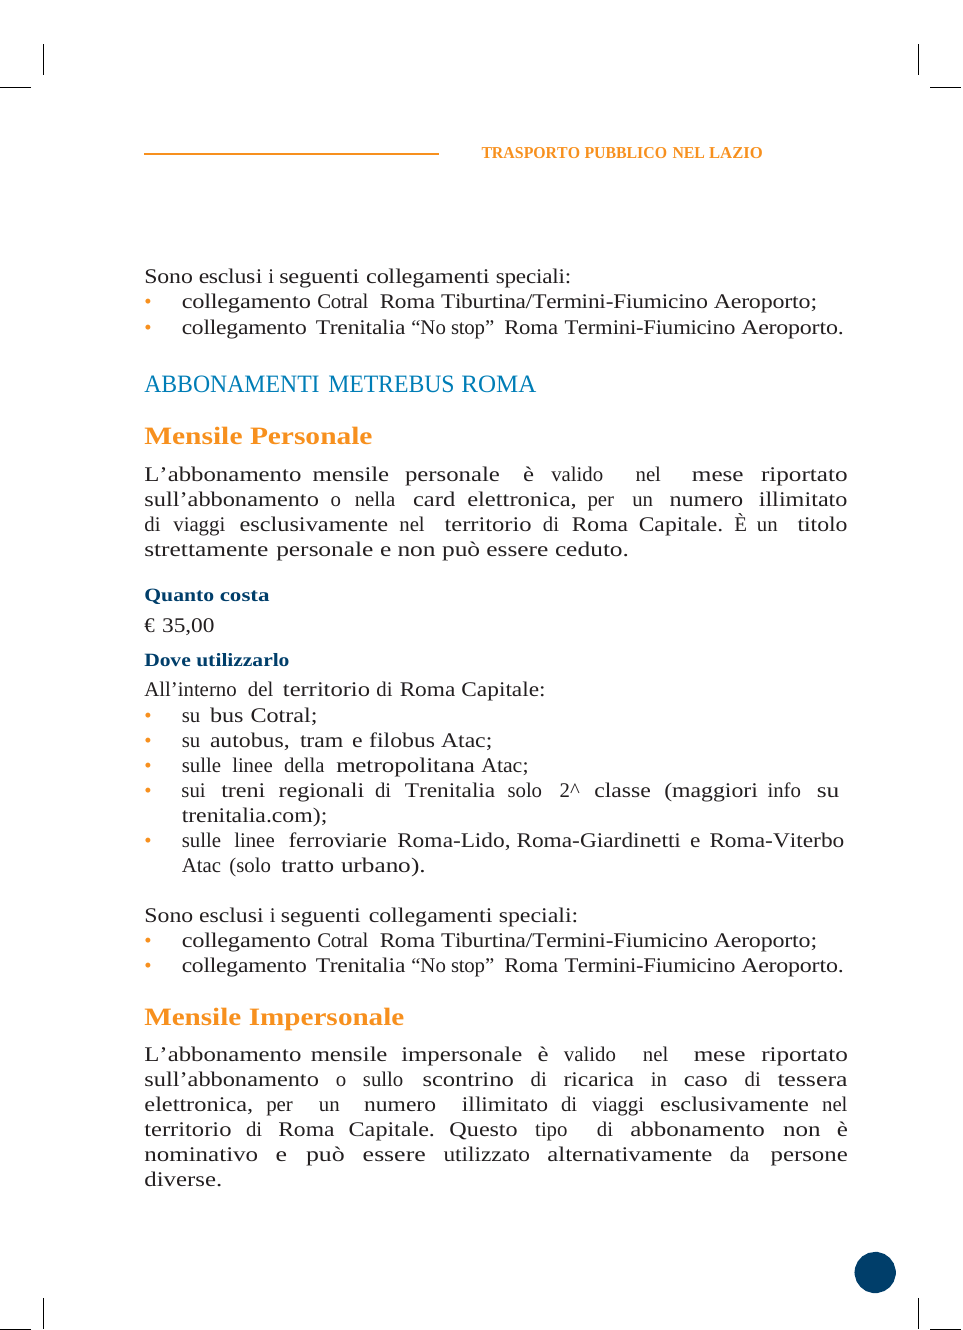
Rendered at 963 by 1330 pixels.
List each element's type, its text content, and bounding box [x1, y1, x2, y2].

text Mensile Personale [144, 421, 378, 450]
text Sono esclusi i seguenti collegamenti speciali: [144, 903, 581, 927]
text Atac (solo tratto urbano). [182, 853, 963, 877]
text Dove utilizzarlo [144, 648, 295, 670]
text L’abbonamento mensile personale è valido nel mese riportato sull’abbonamento o nella card elettronica, per un numero illimitato di viaggi esclusivamente nel territorio di Roma Capitale. È un titolo strettamente personale e non può essere ceduto. [144, 462, 848, 561]
text • su bus Cotral; [144, 702, 321, 727]
text • sulle linee della metropolitana Atac; [144, 753, 534, 777]
text • collegamento Cotral Roma Tiburtina/Termini-Fiumicino Aeroporto; [144, 928, 819, 952]
text ABBONAMENTI METREBUS ROMA [144, 369, 544, 398]
text • collegamento Trenitalia “No stop” Roma Termini-Fiumicino Aeroporto. [144, 953, 847, 977]
text Quanto costa [144, 584, 276, 606]
text Sono esclusi i seguenti collegamenti speciali: [144, 264, 572, 288]
text L’abbonamento mensile impersonale è valido nel mese riportato sull’abbonamento o sullo scontrino di ricarica in caso di tessera elettronica, per un numero illimitato di viaggi esclusivamente nel territorio di Roma Capitale. Questo tipo di abbonamento non è nominativo e può essere utilizzato alternativamente da persone diverse. [144, 1042, 848, 1191]
text TRASPORTO PUBBLICO NEL LAZIO [481, 143, 963, 162]
text Mensile Impersonale [144, 1002, 411, 1030]
text • sui treni regionali di Trenitalia solo 2^ classe (maggiori info su trenitalia.com); [144, 778, 848, 827]
text • collegamento Trenitalia “No stop” Roma Termini-Fiumicino Aeroporto. [144, 314, 847, 339]
text • collegamento Cotral Roma Tiburtina/Termini-Fiumicino Aeroporto; [144, 289, 819, 313]
text • sulle linee ferroviarie Roma-Lido, Roma-Giardinetti e Roma-Viterbo [144, 828, 848, 852]
text All’interno del territorio di Roma Capitale: [144, 677, 552, 701]
text • su autobus, tram e filobus Atac; [144, 728, 494, 752]
text € 35,00 [144, 613, 221, 637]
